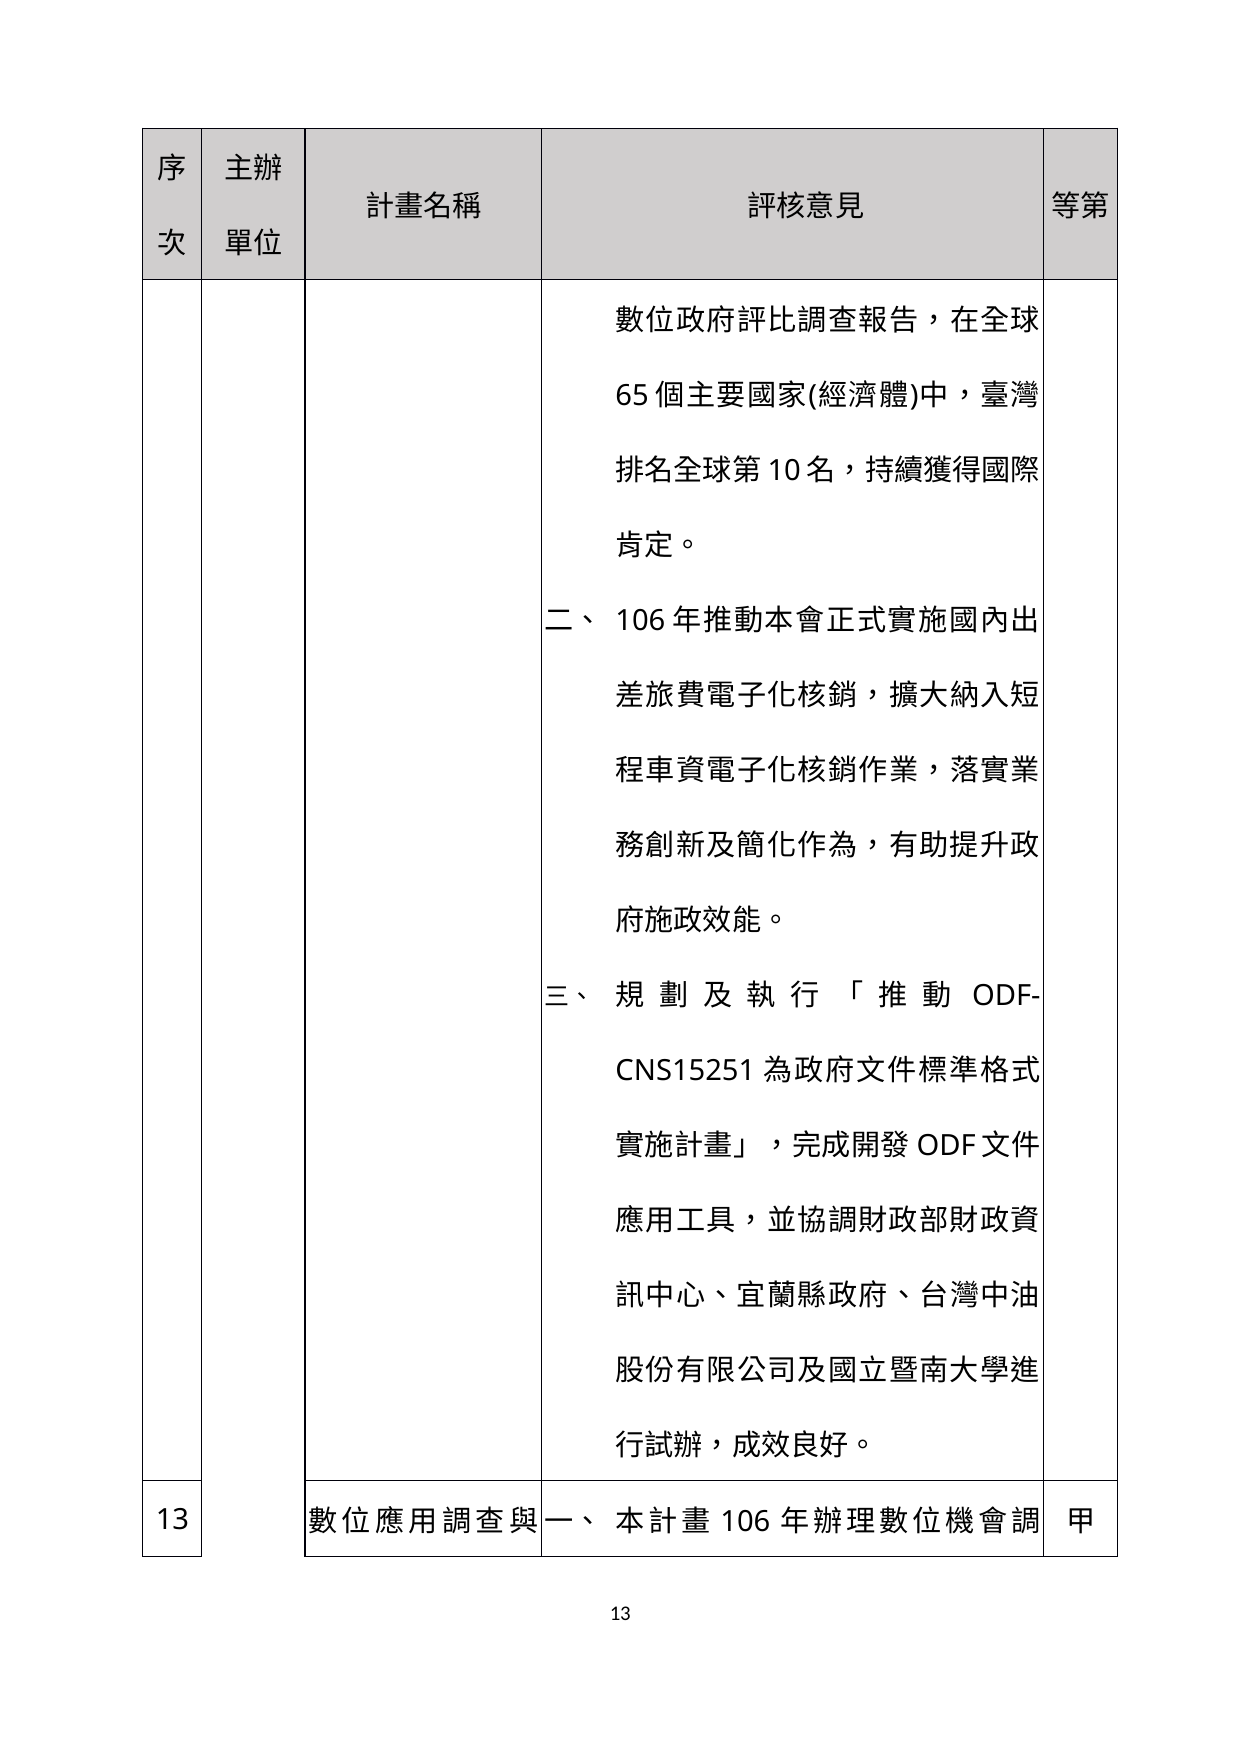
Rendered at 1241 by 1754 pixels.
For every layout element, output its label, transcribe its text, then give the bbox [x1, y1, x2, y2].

table_header 計畫名稱 [306, 129, 541, 279]
table_cell 甲 [1044, 1481, 1117, 1556]
table_cell [202, 280, 304, 1556]
table_cell 本計畫106年辦理數位機會調 [542, 1481, 1043, 1556]
table_cell 數位應用調查與 [306, 1481, 541, 1556]
table_cell [306, 280, 541, 1480]
table_header 評核意見 [542, 129, 1043, 279]
table_cell [1044, 280, 1117, 1480]
table_header 主辦 單位 [202, 129, 304, 279]
table_header 等第 [1044, 129, 1117, 279]
table_cell 數位政府評比調查報告，在全球65個主要國家(經濟體)中，臺灣排名全球第10名，持續獲得國際肯定。 106年推動本會正式實施國內出差旅費電子化核銷，擴大納入短程車資電子化核銷作業，落實業務創新及簡化作為，有助提升政府施政效能。 規劃及執行「推動ODF-CNS15251為政府文件標準格式實施計畫」，完成開發ODF文件應用工具，並協調財政部財政資訊中心、宜蘭縣政府、台灣中油股份有限公司及國立暨南大學進行試辦，成效良好。 [542, 280, 1043, 1480]
table_cell 13 [143, 1481, 201, 1556]
table_header 序次 [143, 129, 201, 279]
table_cell [143, 280, 201, 1480]
